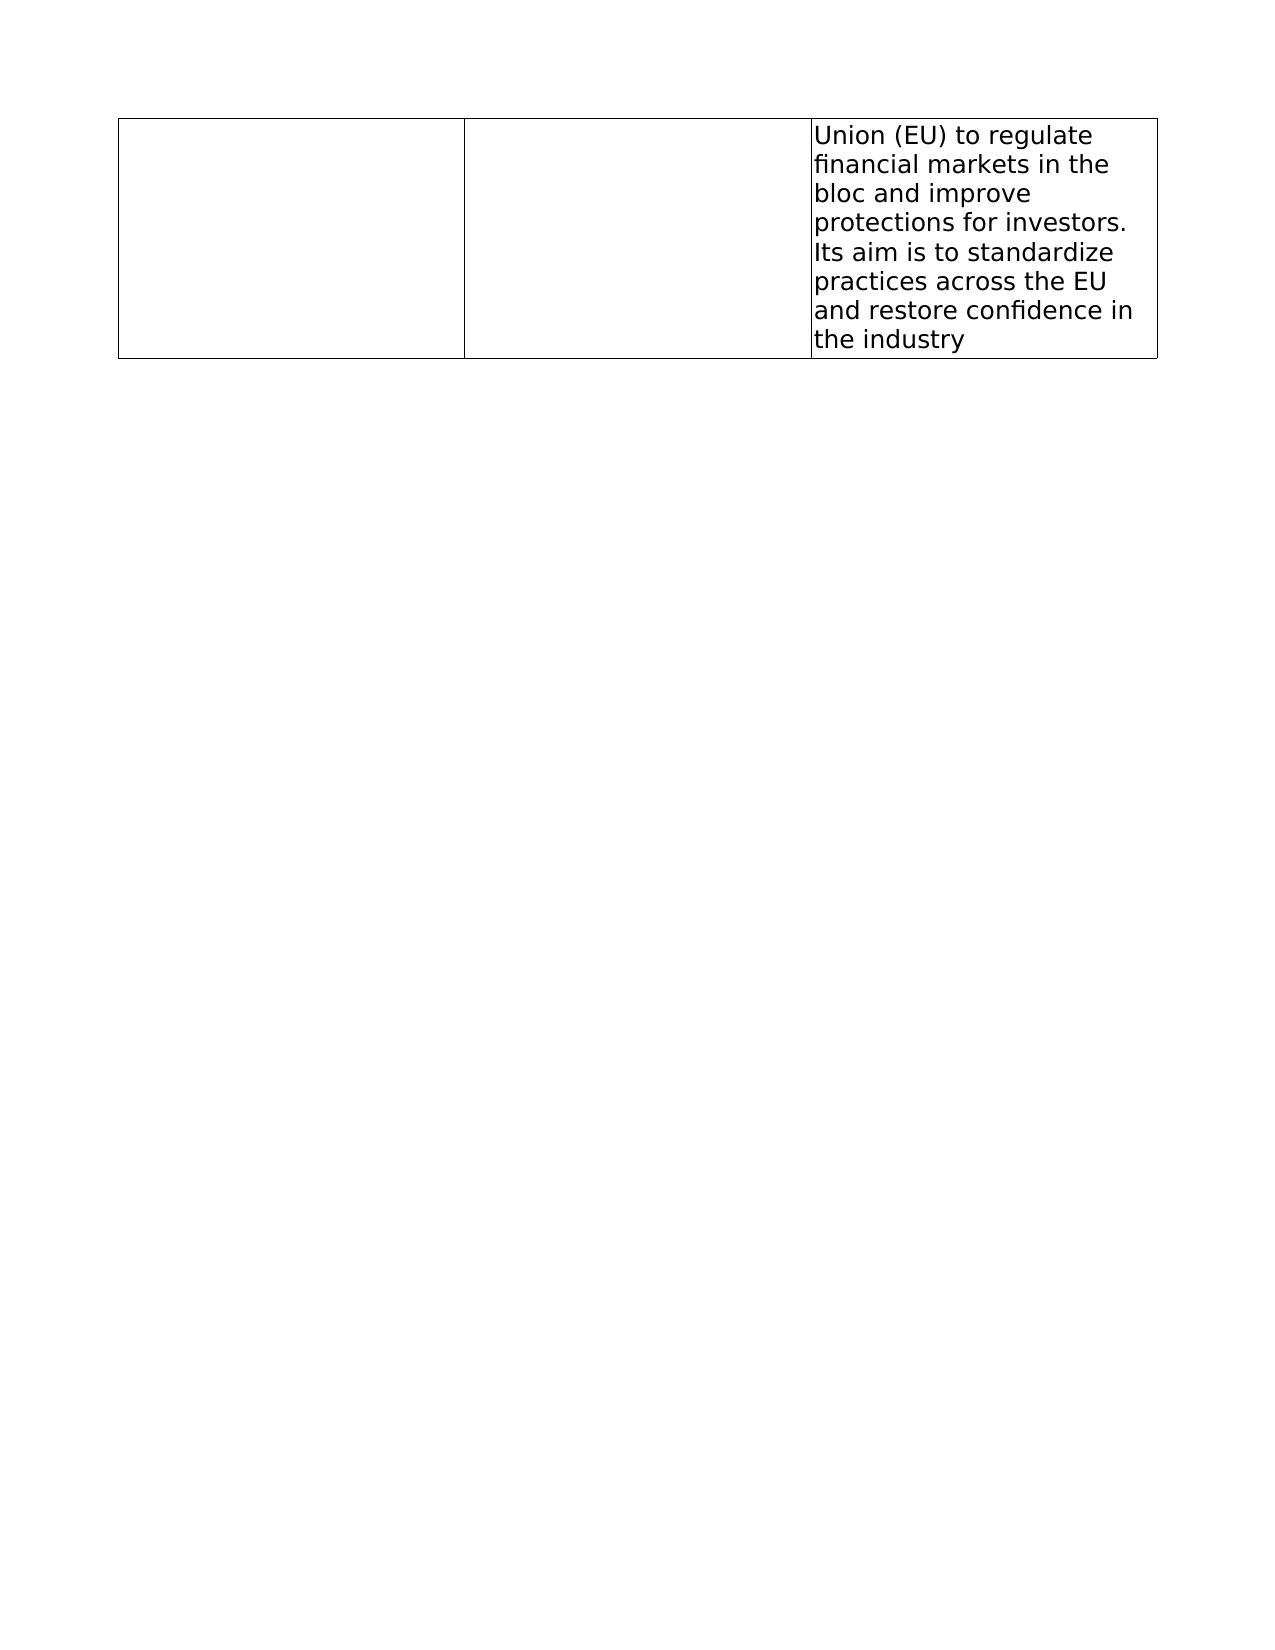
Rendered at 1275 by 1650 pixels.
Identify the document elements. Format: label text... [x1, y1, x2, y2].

table_cell [465, 119, 811, 357]
table_cell [119, 119, 464, 357]
table_cell Union (EU) to regulate financial markets in the bloc and improve protections for investors. Its aim is to standardize practices across the EU and restore confidence in the industry [812, 119, 1157, 357]
